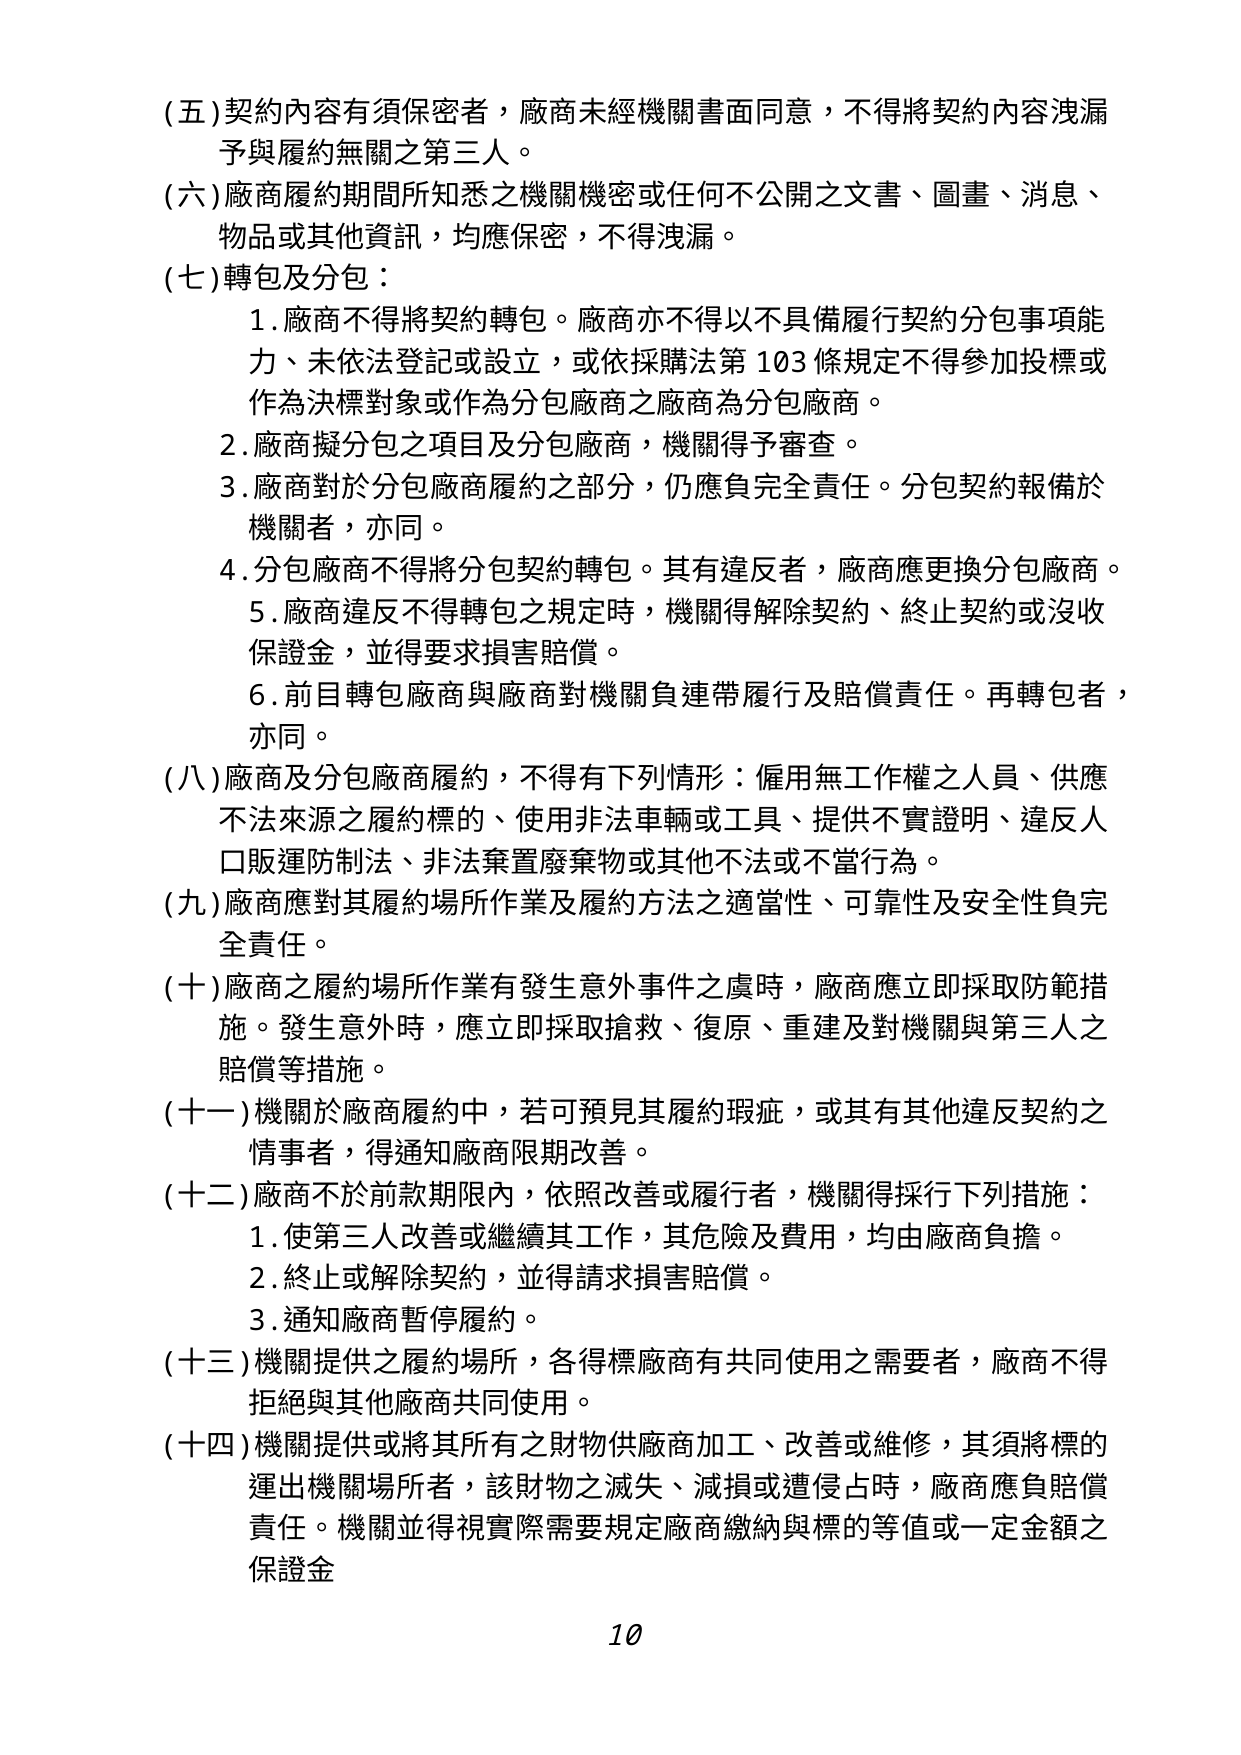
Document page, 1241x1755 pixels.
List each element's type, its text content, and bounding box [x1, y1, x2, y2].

text (九)廠商應對其履約場所作業及履約方法之適當性、可靠性及安全性負完全責任。 [159, 880, 1110, 964]
text 1.廠商不得將契約轉包。廠商亦不得以不具備履行契約分包事項能力、未依法登記或設立，或依採購法第103條規定不得參加投標或作為決標對象或作為分包廠商之廠商為分包廠商。 [248, 297, 1108, 422]
text (五)契約內容有須保密者，廠商未經機關書面同意，不得將契約內容洩漏予與履約無關之第三人。 [159, 89, 1110, 172]
text (六)廠商履約期間所知悉之機關機密或任何不公開之文書、圖畫、消息、物品或其他資訊，均應保密，不得洩漏。 [159, 172, 1110, 255]
text (十二)廠商不於前款期限內，依照改善或履行者，機關得採行下列措施： [159, 1172, 1110, 1214]
text (七)轉包及分包： [159, 255, 1110, 297]
text 1.使第三人改善或繼續其工作，其危險及費用，均由廠商負擔。 [248, 1214, 1104, 1255]
text 4.分包廠商不得將分包契約轉包。其有違反者，廠商應更換分包廠商。 [218, 547, 1108, 589]
text (十四)機關提供或將其所有之財物供廠商加工、改善或維修，其須將標的運出機關場所者，該財物之滅失、減損或遭侵占時，廠商應負賠償責任。機關並得視實際需要規定廠商繳納與標的等值或一定金額之保證金 [159, 1422, 1110, 1589]
text 5.廠商違反不得轉包之規定時，機關得解除契約、終止契約或沒收保證金，並得要求損害賠償。 [248, 589, 1108, 672]
text (八)廠商及分包廠商履約，不得有下列情形：僱用無工作權之人員、供應不法來源之履約標的、使用非法車輛或工具、提供不實證明、違反人口販運防制法、非法棄置廢棄物或其他不法或不當行為。 [159, 755, 1110, 880]
text 6.前目轉包廠商與廠商對機關負連帶履行及賠償責任。再轉包者，亦同。 [248, 672, 1108, 755]
text (十)廠商之履約場所作業有發生意外事件之虞時，廠商應立即採取防範措施。發生意外時，應立即採取搶救、復原、重建及對機關與第三人之賠償等措施。 [159, 964, 1110, 1089]
text 3.廠商對於分包廠商履約之部分，仍應負完全責任。分包契約報備於機關者，亦同。 [218, 464, 1108, 547]
text (十一)機關於廠商履約中，若可預見其履約瑕疵，或其有其他違反契約之情事者，得通知廠商限期改善。 [159, 1089, 1110, 1172]
text (十三)機關提供之履約場所，各得標廠商有共同使用之需要者，廠商不得拒絕與其他廠商共同使用。 [159, 1339, 1110, 1422]
text 2.終止或解除契約，並得請求損害賠償。 [248, 1255, 1104, 1297]
text 3.通知廠商暫停履約。 [248, 1297, 1110, 1339]
text 2.廠商擬分包之項目及分包廠商，機關得予審查。 [218, 422, 1108, 464]
